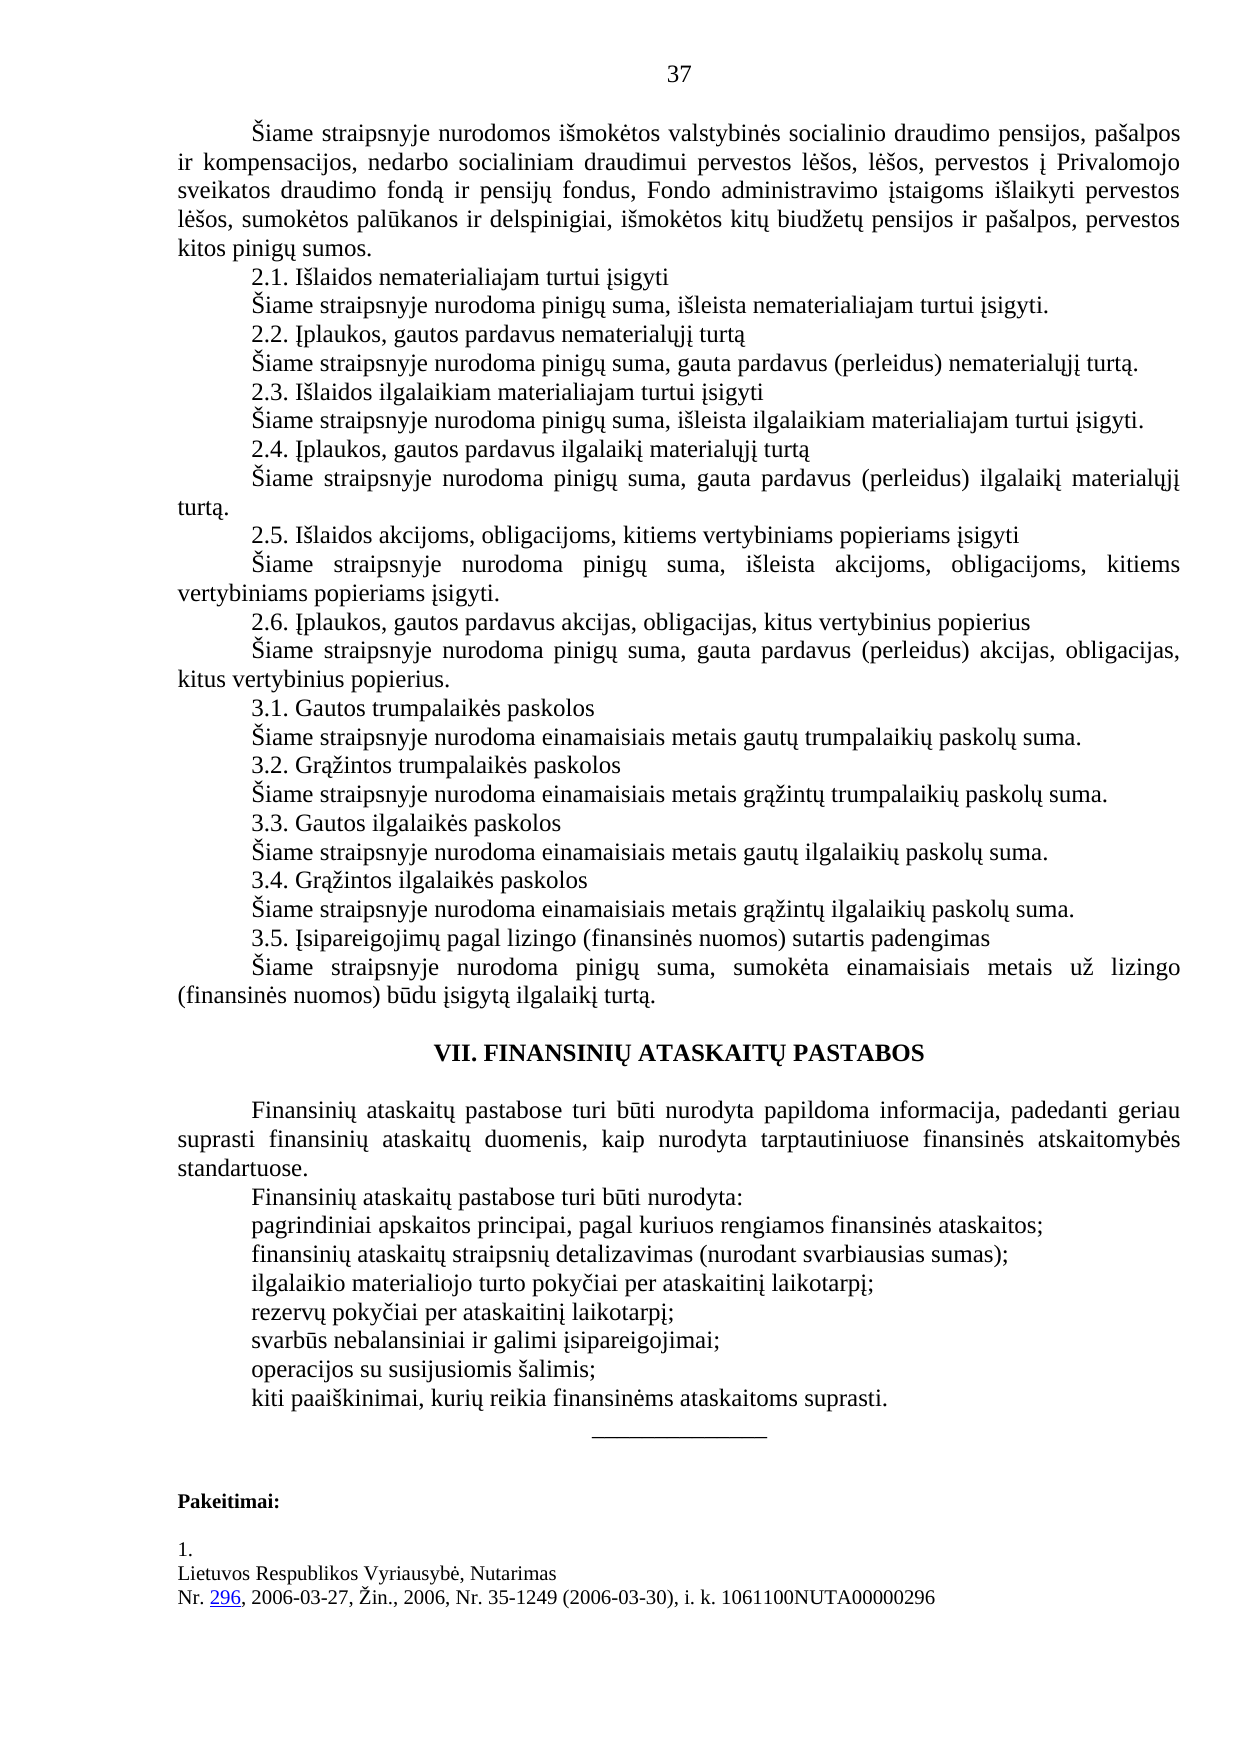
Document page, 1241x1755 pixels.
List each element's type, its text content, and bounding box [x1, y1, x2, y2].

text 2.1. Išlaidos nematerialiajam turtui įsigyti [177, 262, 1181, 291]
text Finansinių ataskaitų pastabose turi būti nurodyta: [177, 1182, 1181, 1211]
text ilgalaikio materialiojo turto pokyčiai per ataskaitinį laikotarpį; [177, 1268, 1181, 1297]
text 3.1. Gautos trumpalaikės paskolos [177, 693, 1181, 722]
text 3.5. Įsipareigojimų pagal lizingo (finansinės nuomos) sutartis padengimas [177, 923, 1181, 952]
text Šiame straipsnyje nurodoma pinigų suma, gauta pardavus (perleidus) ilgalaikį materialųjį turtą. [177, 463, 1181, 521]
text Šiame straipsnyje nurodoma pinigų suma, išleista nematerialiajam turtui įsigyti. [177, 291, 1181, 319]
text Šiame straipsnyje nurodoma einamaisiais metais grąžintų ilgalaikių paskolų suma. [177, 894, 1181, 923]
text Šiame straipsnyje nurodomos išmokėtos valstybinės socialinio draudimo pensijos, pašalpos ir kompensacijos, nedarbo socialiniam draudimui pervestos lėšos, lėšos, pervestos į Privalomojo sveikatos draudimo fondą ir pensijų fondus, Fondo administravimo įstaigoms išlaikyti pervestos lėšos, sumokėtos palūkanos ir delspinigiai, išmokėtos kitų biudžetų pensijos ir pašalpos, pervestos kitos pinigų sumos. [177, 118, 1181, 262]
text Šiame straipsnyje nurodoma pinigų suma, išleista ilgalaikiam materialiajam turtui įsigyti. [177, 406, 1181, 434]
text Pakeitimai: [177, 1489, 1181, 1513]
text Šiame straipsnyje nurodoma einamaisiais metais grąžintų trumpalaikių paskolų suma. [177, 779, 1181, 808]
text Nr. 296, 2006-03-27, Žin., 2006, Nr. 35-1249 (2006-03-30), i. k. 1061100NUTA00000296 [177, 1585, 1181, 1609]
text Šiame straipsnyje nurodoma einamaisiais metais gautų ilgalaikių paskolų suma. [177, 837, 1181, 866]
text 2.6. Įplaukos, gautos pardavus akcijas, obligacijas, kitus vertybinius popierius [177, 607, 1181, 636]
text pagrindiniai apskaitos principai, pagal kuriuos rengiamos finansinės ataskaitos; [177, 1211, 1181, 1239]
text ______________ [177, 1412, 1181, 1441]
text 3.2. Grąžintos trumpalaikės paskolos [177, 751, 1181, 779]
text 2.4. Įplaukos, gautos pardavus ilgalaikį materialųjį turtą [177, 434, 1181, 463]
text Finansinių ataskaitų pastabose turi būti nurodyta papildoma informacija, padedanti geriau suprasti finansinių ataskaitų duomenis, kaip nurodyta tarptautiniuose finansinės atskaitomybės standartuose. [177, 1096, 1181, 1182]
text svarbūs nebalansiniai ir galimi įsipareigojimai; [177, 1326, 1181, 1354]
text 2.2. Įplaukos, gautos pardavus nematerialųjį turtą [177, 319, 1181, 348]
text Šiame straipsnyje nurodoma pinigų suma, sumokėta einamaisiais metais už lizingo (finansinės nuomos) būdu įsigytą ilgalaikį turtą. [177, 952, 1181, 1009]
text 2.5. Išlaidos akcijoms, obligacijoms, kitiems vertybiniams popieriams įsigyti [177, 521, 1181, 549]
text operacijos su susijusiomis šalimis; [177, 1354, 1181, 1383]
text Šiame straipsnyje nurodoma pinigų suma, išleista akcijoms, obligacijoms, kitiems vertybiniams popieriams įsigyti. [177, 549, 1181, 607]
text 2.3. Išlaidos ilgalaikiam materialiajam turtui įsigyti [177, 377, 1181, 406]
text 1. [177, 1537, 1181, 1561]
text Šiame straipsnyje nurodoma pinigų suma, gauta pardavus (perleidus) akcijas, obligacijas, kitus vertybinius popierius. [177, 636, 1181, 693]
text rezervų pokyčiai per ataskaitinį laikotarpį; [177, 1297, 1181, 1326]
text VII. FINANSINIŲ ATASKAITŲ PASTABOS [177, 1038, 1181, 1067]
text Lietuvos Respublikos Vyriausybė, Nutarimas [177, 1561, 1181, 1585]
text Šiame straipsnyje nurodoma pinigų suma, gauta pardavus (perleidus) nematerialųjį turtą. [177, 348, 1181, 377]
text kiti paaiškinimai, kurių reikia finansinėms ataskaitoms suprasti. [177, 1383, 1181, 1412]
text 3.3. Gautos ilgalaikės paskolos [177, 808, 1181, 837]
text Šiame straipsnyje nurodoma einamaisiais metais gautų trumpalaikių paskolų suma. [177, 722, 1181, 751]
text 3.4. Grąžintos ilgalaikės paskolos [177, 866, 1181, 894]
text finansinių ataskaitų straipsnių detalizavimas (nurodant svarbiausias sumas); [177, 1239, 1181, 1268]
